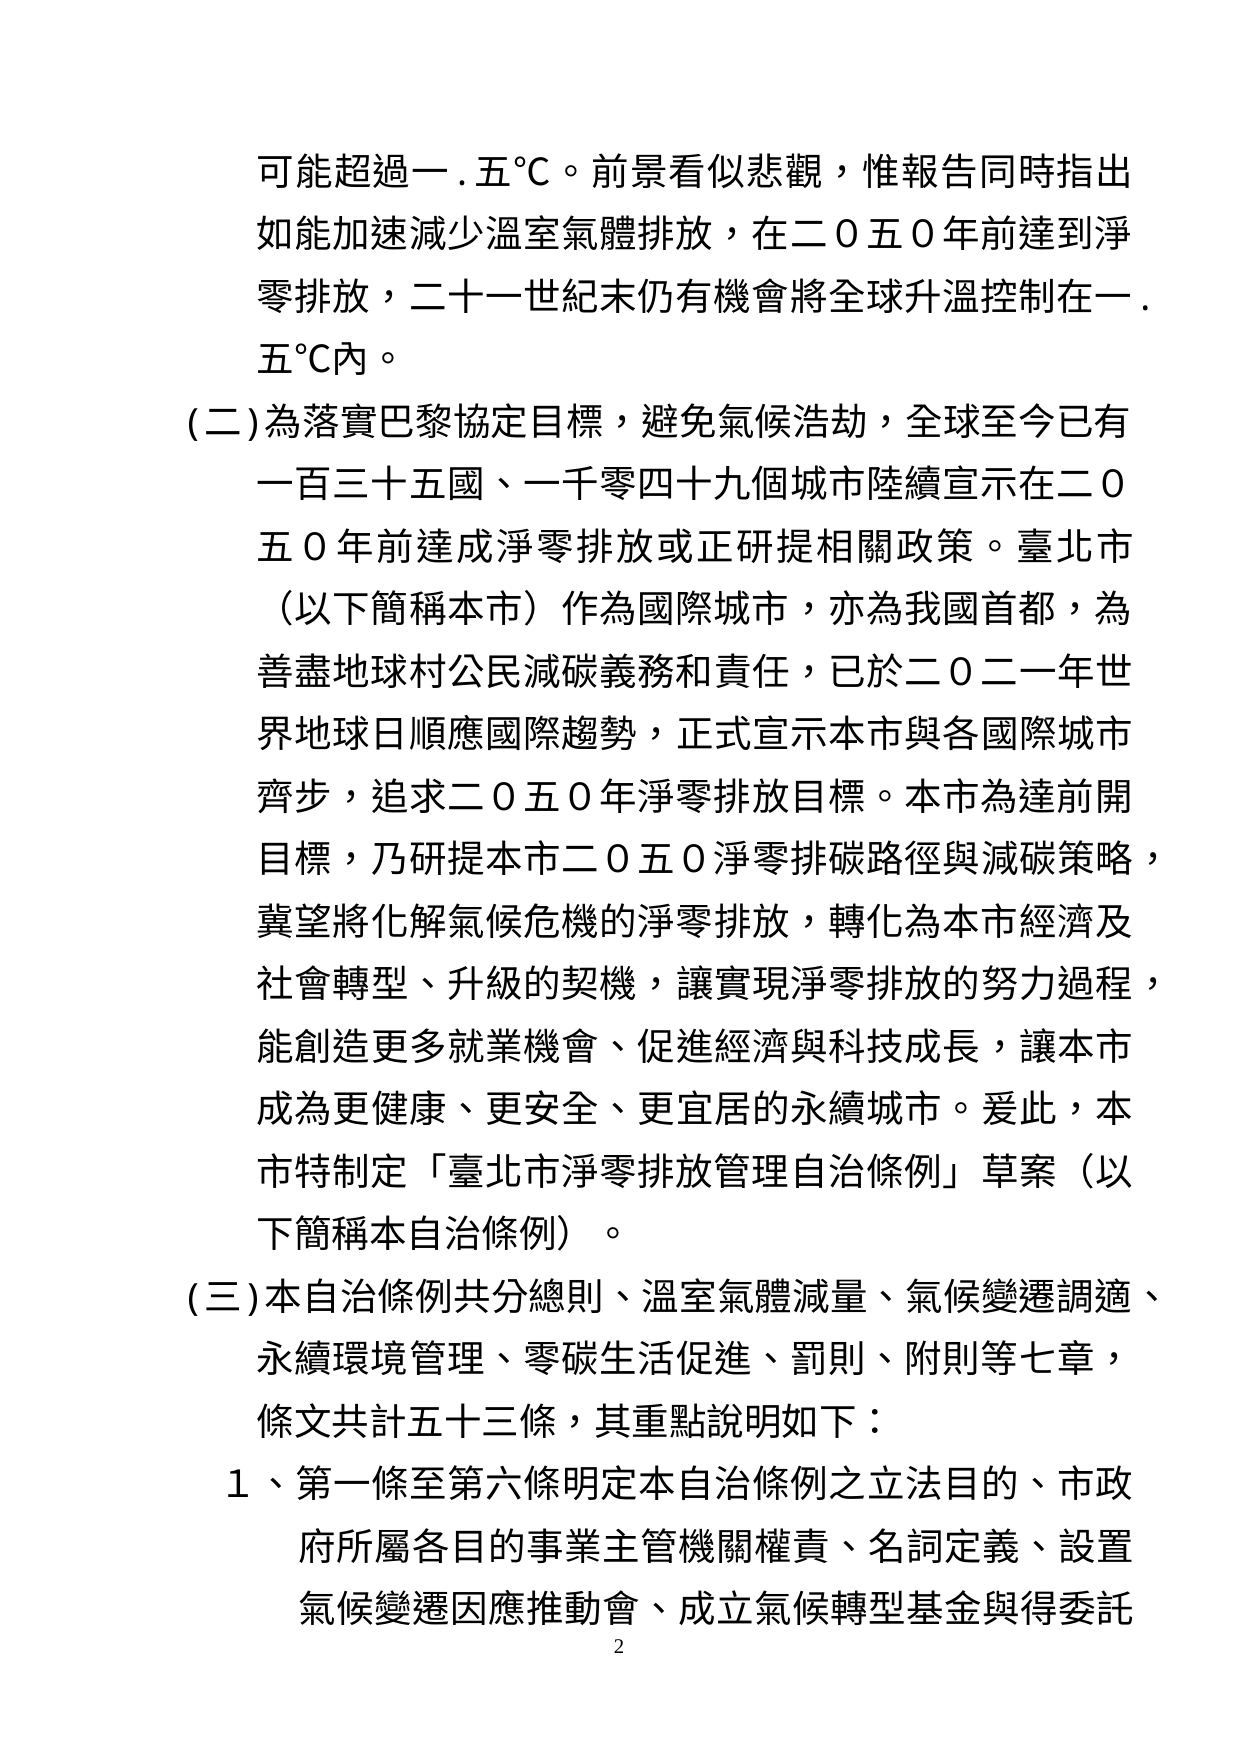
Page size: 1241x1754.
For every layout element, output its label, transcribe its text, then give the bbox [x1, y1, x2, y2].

text (一)二十一世紀以來，全球因溫室氣體排放量急遽增加所造成之氣候變遷已如野火燎原般地襲捲世界各地，不但造成嚴重的經濟損失，更使環境風險增加，氣候影響無遠弗屆無人可以倖免。縱聯合國多數會員國於二０一五年簽署巴黎氣候協定，以本世紀全球升溫不超過攝氏(以下同)二℃為目標，並致力控制在一.五℃內，惟二０一八年聯合國政府間氣候變遷專門委員會（Intergovernmental Panel on Climate Change, IPCC）（以下簡稱IPCC）《一.五℃特別報告》指出，為能控制全球升溫在一.五℃內，全球必須在本世紀中葉達成溫室氣體淨零排放；二０二一年IPCC發布第六次氣候變遷評估報告，更以科學證據指出人為活動毫無疑問是造成全球暖化的主因，全球升溫目前已達一.０七℃，二０四０年以前，極有可能超過一.五℃。前景看似悲觀，惟報告同時指出如能加速減少溫室氣體排放，在二０五０年前達到淨零排放，二十一世紀末仍有機會將全球升溫控制在一.五℃內。 [181, 127, 1134, 377]
text (二)為落實巴黎協定目標，避免氣候浩劫，全球至今已有一百三十五國、一千零四十九個城市陸續宣示在二０五０年前達成淨零排放或正研提相關政策。臺北市（以下簡稱本市）作為國際城市，亦為我國首都，為善盡地球村公民減碳義務和責任，已於二０二一年世界地球日順應國際趨勢，正式宣示本市與各國際城市齊步，追求二０五０年淨零排放目標。本市為達前開目標，乃研提本市二０五０淨零排碳路徑與減碳策略，冀望將化解氣候危機的淨零排放，轉化為本市經濟及社會轉型、升級的契機，讓實現淨零排放的努力過程，能創造更多就業機會、促進經濟與科技成長，讓本市成為更健康、更安全、更宜居的永續城市。爰此，本市特制定「臺北市淨零排放管理自治條例」草案（以下簡稱本自治條例）。 [181, 377, 1134, 1252]
text １、第一條至第六條明定本自治條例之立法目的、市政府所屬各目的事業主管機關權責、名詞定義、設置氣候變遷因應推動會、成立氣候轉型基金與得委託 [219, 1439, 1134, 1627]
text (三)本自治條例共分總則、溫室氣體減量、氣候變遷調適、永續環境管理、零碳生活促進、罰則、附則等七章，條文共計五十三條，其重點說明如下： [181, 1252, 1134, 1439]
